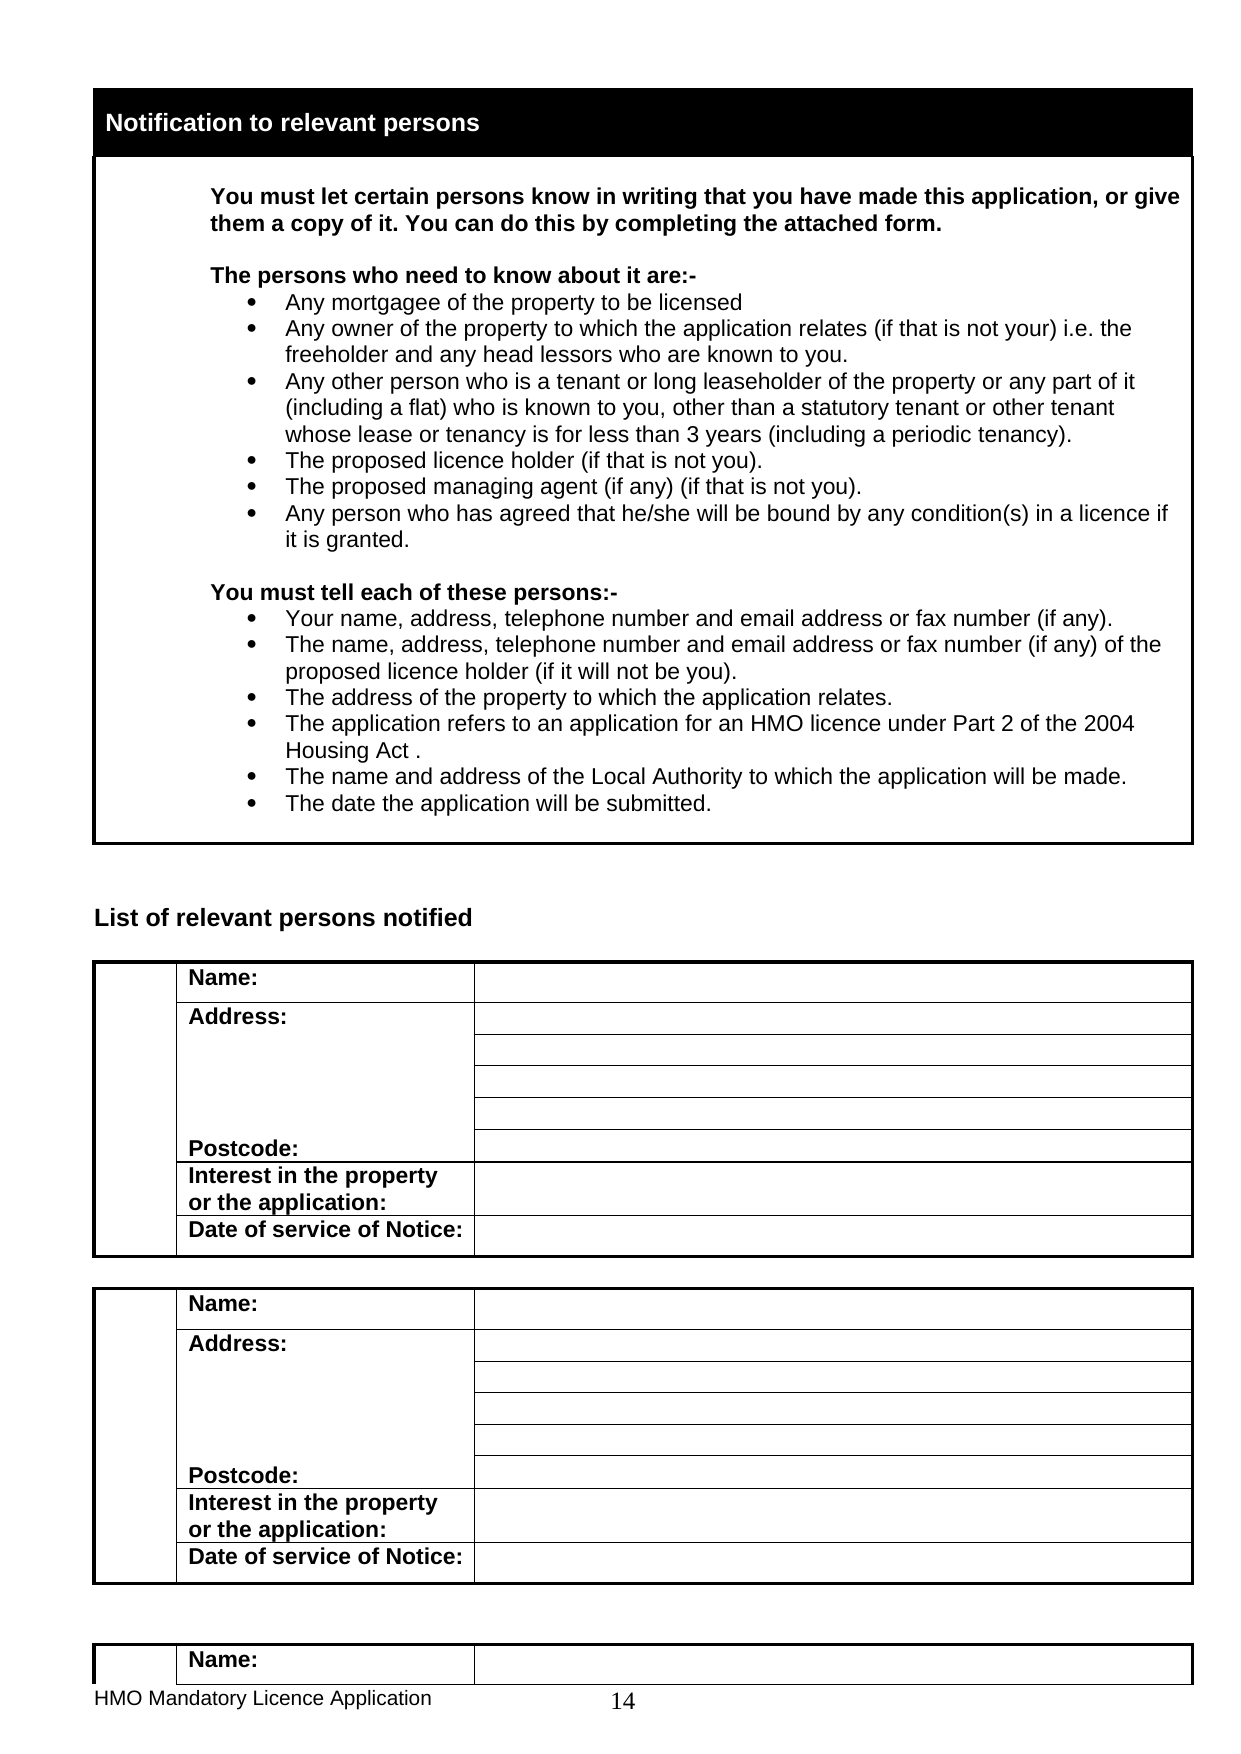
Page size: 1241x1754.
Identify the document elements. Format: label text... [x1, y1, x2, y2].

table_header [96, 1290, 176, 1329]
table_cell [475, 1362, 1191, 1392]
table_cell [96, 1542, 176, 1582]
table_cell [475, 1098, 1191, 1128]
table_cell Address: Postcode: [177, 1330, 474, 1488]
table_header [96, 964, 176, 1002]
table_cell [96, 1488, 176, 1542]
table_cell [475, 1425, 1191, 1455]
table_header [475, 964, 1191, 1002]
table_cell [96, 1215, 176, 1255]
table_cell Interest in the property or the application: [177, 1489, 474, 1542]
table_cell Address: Postcode: [177, 1003, 474, 1161]
table_cell Date of service of Notice: [177, 1216, 474, 1255]
table_cell [475, 1130, 1191, 1161]
table_cell [475, 1543, 1191, 1582]
table_header [96, 1646, 176, 1684]
table_cell Date of service of Notice: [177, 1543, 474, 1582]
table_cell [475, 1393, 1191, 1424]
table_header [475, 1290, 1191, 1329]
table_header Notification to relevant persons [94, 89, 1192, 156]
table_cell [96, 1329, 176, 1488]
table_cell [96, 157, 199, 842]
table_cell [96, 1161, 176, 1215]
table_cell [475, 1163, 1191, 1215]
table_cell [475, 1035, 1191, 1065]
table_cell [475, 1489, 1191, 1542]
table_cell [475, 1330, 1191, 1361]
table_cell You must let certain persons know in writing that you have made this application, or give them a copy of it. You can do this by completing the attached form. The persons who need to know about it are:- Any mortgagee of the property to be licensed Any owner of the property to which the application relates (if that is not your) i.e. the freeholder and any head lessors who are known to you. Any other person who is a tenant or long leaseholder of the property or any part of it (including a flat) who is known to you, other than a statutory tenant or other tenant whose lease or tenancy is for less than 3 years (including a periodic tenancy). The proposed licence holder (if that is not you). The proposed managing agent (if any) (if that is not you). Any person who has agreed that he/she will be bound by any condition(s) in a licence if it is granted. You must tell each of these persons:- Your name, address, telephone number and email address or fax number (if any). The name, address, telephone number and email address or fax number (if any) of the proposed licence holder (if it will not be you). The address of the property to which the application relates. The application refers to an application for an HMO licence under Part 2 of the 2004 Housing Act . The name and address of the Local Authority to which the application will be made. The date the application will be submitted. [199, 157, 1191, 842]
table_header Name: [177, 964, 474, 1002]
table_cell [475, 1216, 1191, 1255]
text List of relevant persons notified [94, 903, 1152, 932]
table_cell [475, 1066, 1191, 1097]
table_header Name: [177, 1290, 474, 1329]
table_header [475, 1646, 1191, 1684]
table_cell [96, 1002, 176, 1161]
table_cell Interest in the property or the application: [177, 1163, 474, 1215]
table_header Name: [177, 1646, 474, 1684]
table_cell [475, 1456, 1191, 1488]
table_cell [475, 1003, 1191, 1034]
